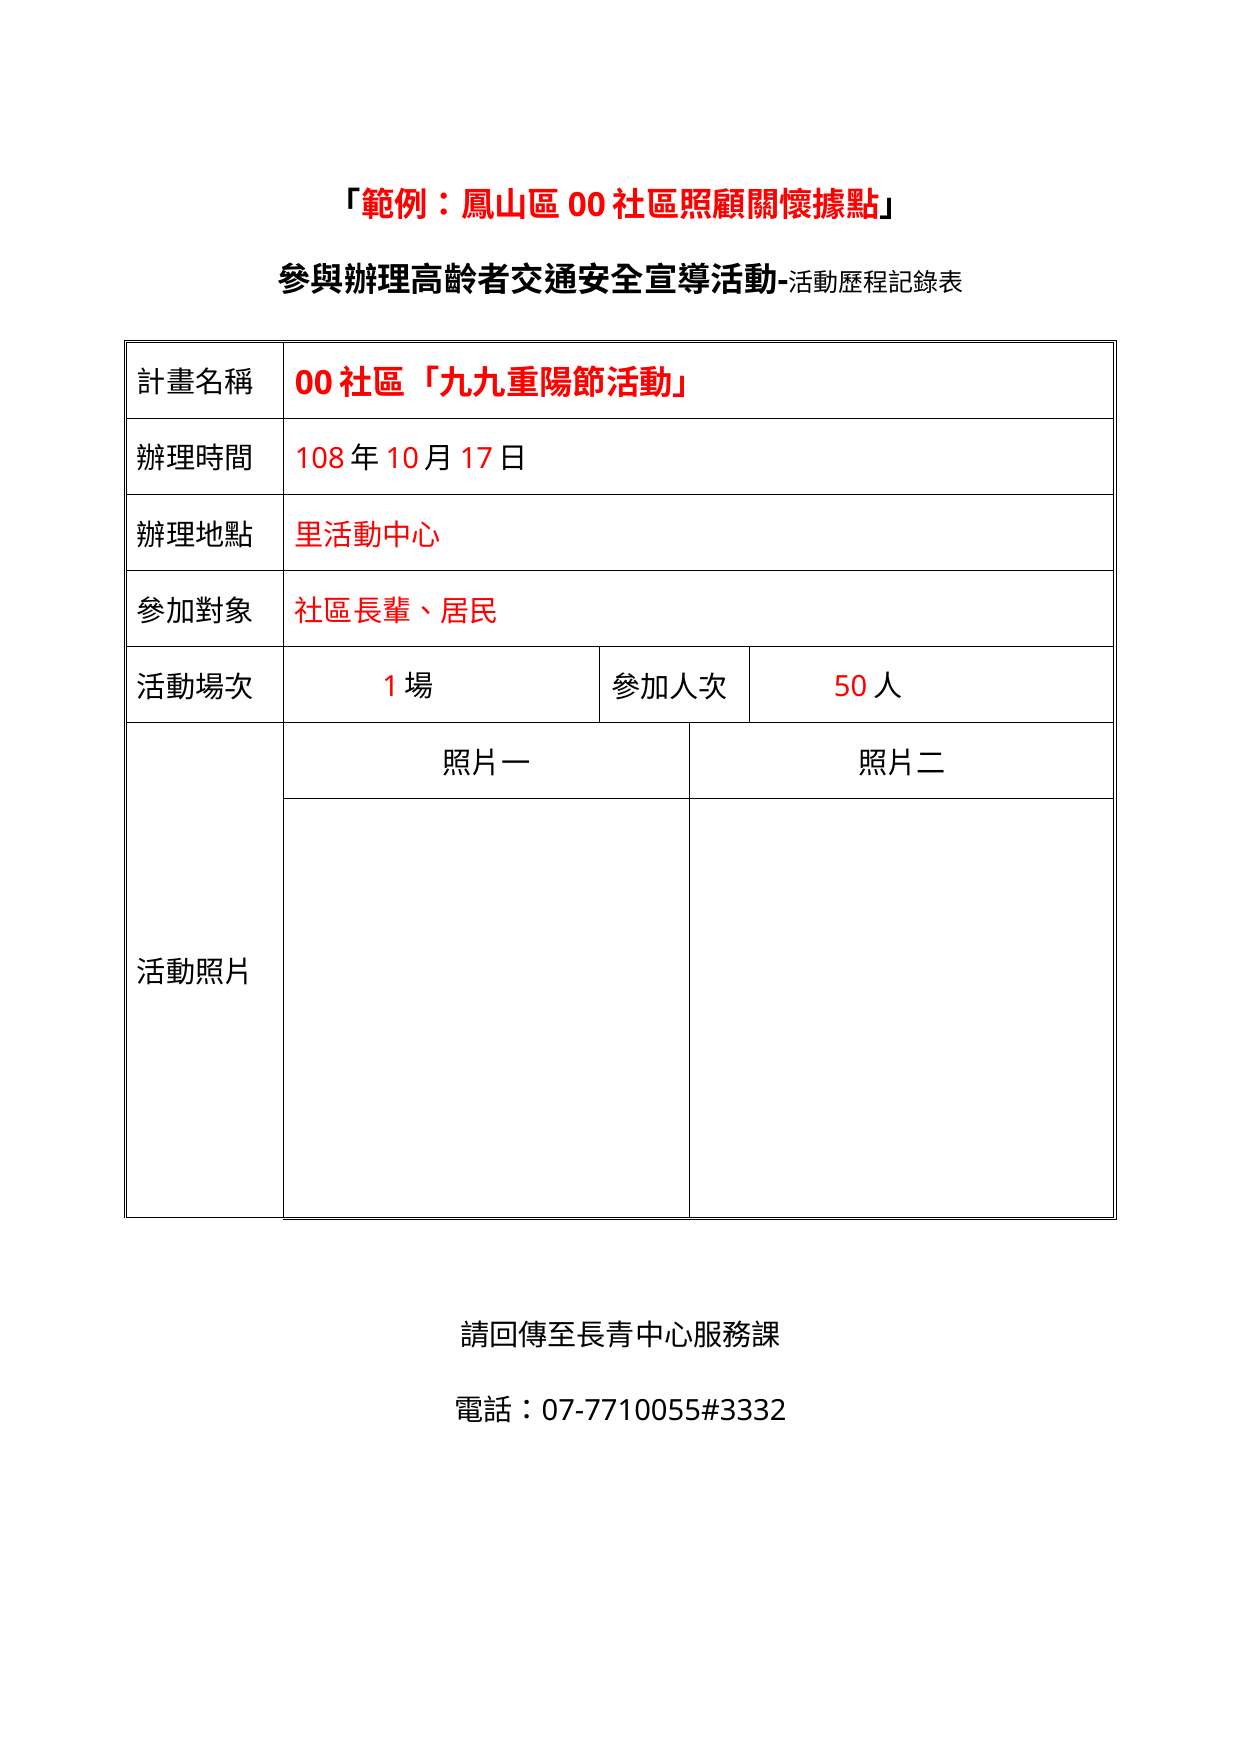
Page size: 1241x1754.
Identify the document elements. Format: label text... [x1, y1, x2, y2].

table_cell 1場 [284, 647, 599, 722]
text 參與辦理高齡者交通安全宣導活動-活動歷程記錄表 [187, 239, 1053, 314]
table_cell 社區長輩、居民 [284, 571, 1113, 646]
table_cell 活動照片 [127, 723, 283, 1217]
table_cell 照片一 [284, 723, 689, 798]
text 「範例：鳳山區00社區照顧關懷據點」 [187, 164, 1053, 239]
table_cell 里活動中心 [284, 495, 1113, 570]
text 請回傳至長青中心服務課 [187, 1295, 1053, 1370]
table_cell 活動場次 [127, 647, 283, 722]
table_cell 照片二 [690, 723, 1113, 798]
table_cell 50人 [750, 647, 1113, 722]
table_cell 參加對象 [127, 571, 283, 646]
table_header 00社區「九九重陽節活動」 [284, 343, 1113, 418]
table_cell 辦理地點 [127, 495, 283, 570]
table_cell 辦理時間 [127, 419, 283, 494]
table_header 計畫名稱 [127, 343, 283, 418]
table_cell [284, 799, 689, 1217]
table_cell [690, 799, 1113, 1217]
table_cell 參加人次 [600, 647, 749, 722]
table_cell 108年10月17日 [284, 419, 1113, 494]
text 電話：07-7710055#3332 [187, 1370, 1053, 1445]
